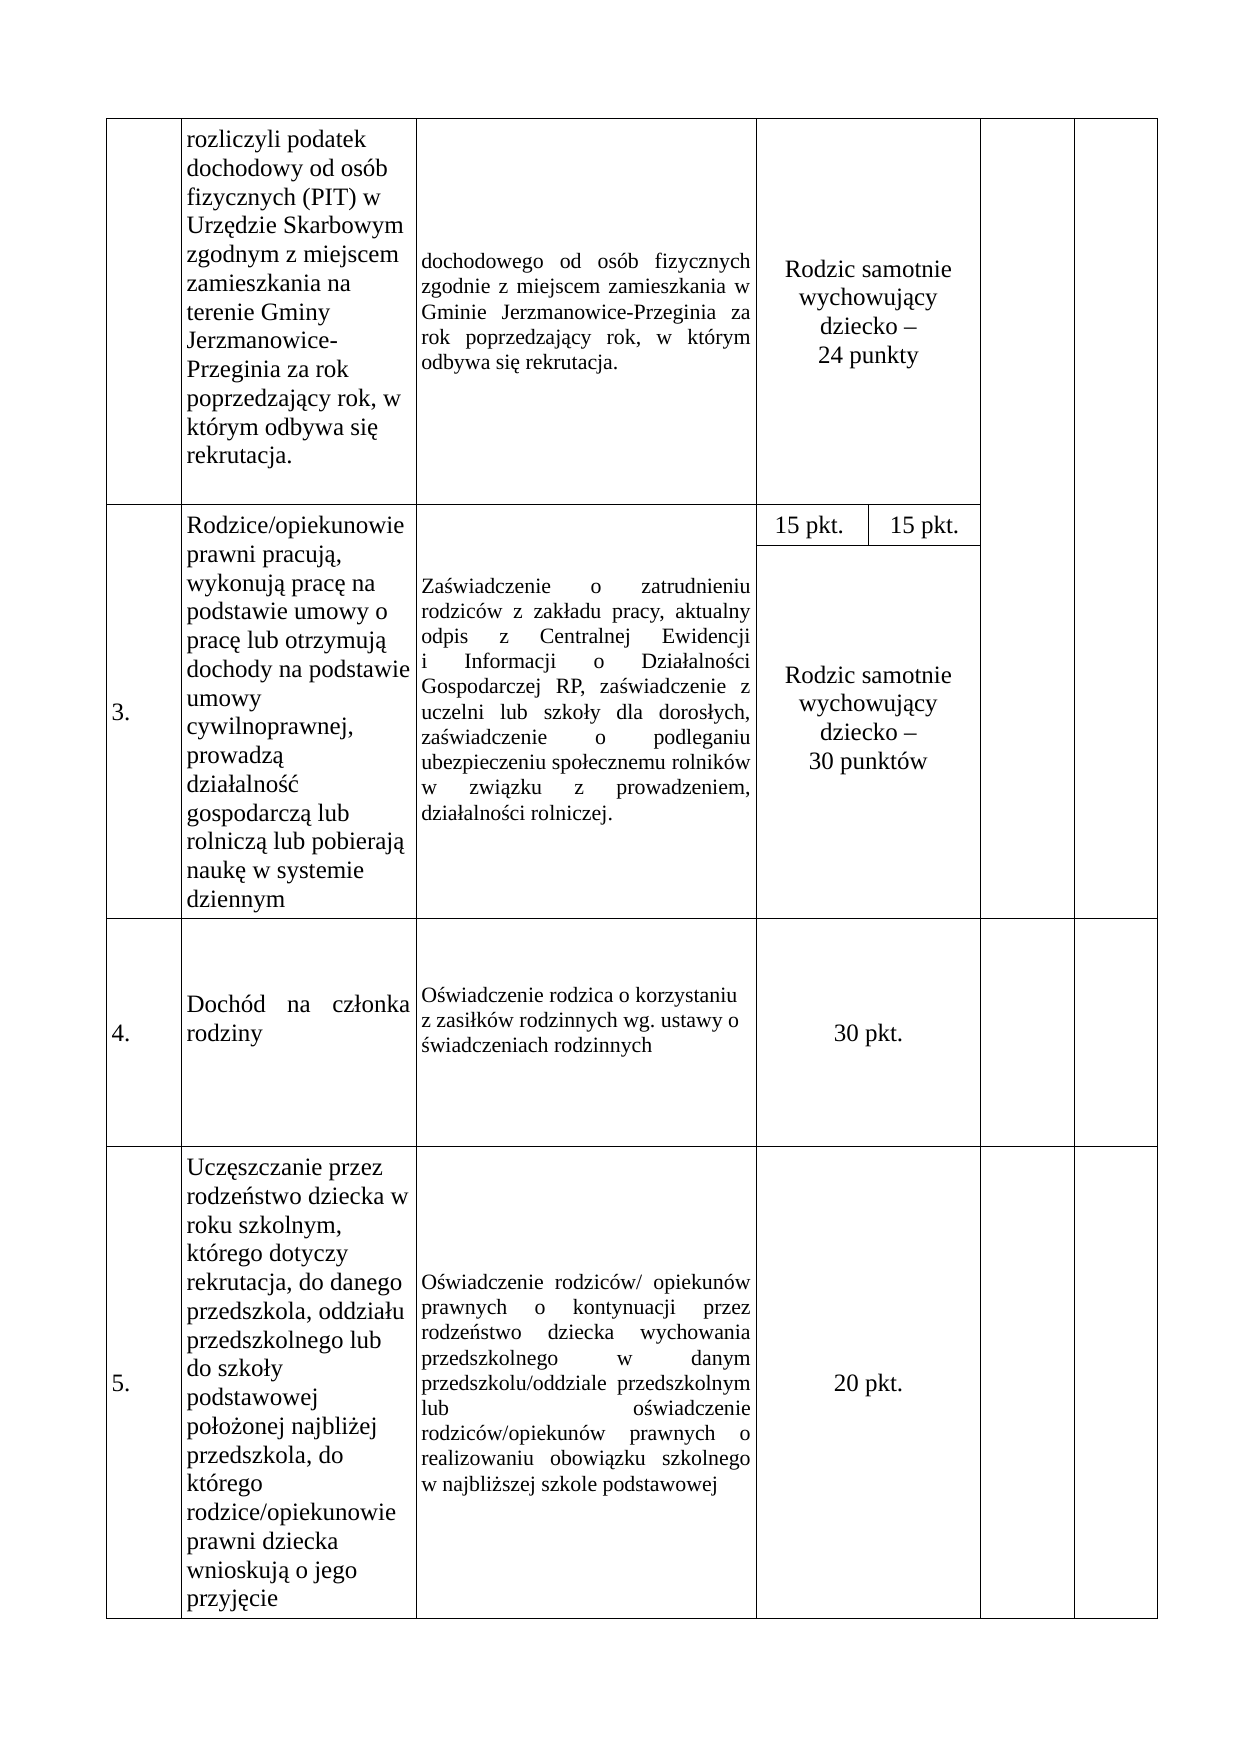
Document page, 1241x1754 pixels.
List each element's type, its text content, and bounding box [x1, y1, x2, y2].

table_cell 15 pkt. [869, 505, 980, 544]
table_cell [981, 919, 1074, 1146]
table_cell Rodzice/opiekunowie prawni pracują, wykonują pracę na podstawie umowy o pracę lub otrzymują dochody na podstawie umowy cywilnoprawnej, prowadzą działalność gospodarczą lub rolniczą lub pobierają naukę w systemie dziennym [182, 505, 416, 918]
table_cell 5. [107, 1147, 181, 1618]
table_cell Uczęszczanie przez rodzeństwo dziecka w roku szkolnym, którego dotyczy rekrutacja, do danego przedszkola, oddziału przedszkolnego lub do szkoły podstawowej położonej najbliżej przedszkola, do którego rodzice/opiekunowie prawni dziecka wnioskują o jego przyjęcie [182, 1147, 416, 1618]
table_cell rozliczyli podatek dochodowy od osób fizycznych (PIT) w Urzędzie Skarbowym zgodnym z miejscem zamieszkania na terenie Gminy Jerzmanowice-Przeginia za rok poprzedzający rok, w którym odbywa się rekrutacja. [182, 119, 416, 504]
table_cell [1075, 919, 1157, 1146]
table_cell [1075, 119, 1157, 918]
table_cell 20 pkt. [757, 1147, 980, 1618]
table_cell [981, 119, 1074, 918]
table_cell Rodzic samotnie wychowujący dziecko – 24 punkty [757, 119, 980, 504]
table_cell Oświadczenie rodziców/ opiekunów prawnych o kontynuacji przez rodzeństwo dziecka wychowania przedszkolnego w danym przedszkolu/oddziale przedszkolnym lub oświadczenie rodziców/opiekunów prawnych o realizowaniu obowiązku szkolnego w najbliższej szkole podstawowej [417, 1147, 756, 1618]
table_cell 3. [107, 505, 181, 918]
table_cell [1075, 1147, 1157, 1618]
table_cell [107, 119, 181, 504]
table_cell 4. [107, 919, 181, 1146]
table_cell Dochód na członka rodziny [182, 919, 416, 1146]
table_cell Rodzic samotnie wychowujący dziecko – 30 punktów [757, 546, 980, 918]
table_cell Zaświadczenie o zatrudnieniu rodziców z zakładu pracy, aktualny odpis z Centralnej Ewidencji i Informacji o Działalności Gospodarczej RP, zaświadczenie z uczelni lub szkoły dla dorosłych, zaświadczenie o podleganiu ubezpieczeniu społecznemu rolników w związku z prowadzeniem, działalności rolniczej. [417, 505, 756, 918]
table_cell Oświadczenie rodzica o korzystaniu z zasiłków rodzinnych wg. ustawy o świadczeniach rodzinnych [417, 919, 756, 1146]
table_cell 15 pkt. [757, 505, 868, 544]
table_cell dochodowego od osób fizycznych zgodnie z miejscem zamieszkania w Gminie Jerzmanowice-Przeginia za rok poprzedzający rok, w którym odbywa się rekrutacja. [417, 119, 756, 504]
table_cell 30 pkt. [757, 919, 980, 1146]
table_cell [981, 1147, 1074, 1618]
